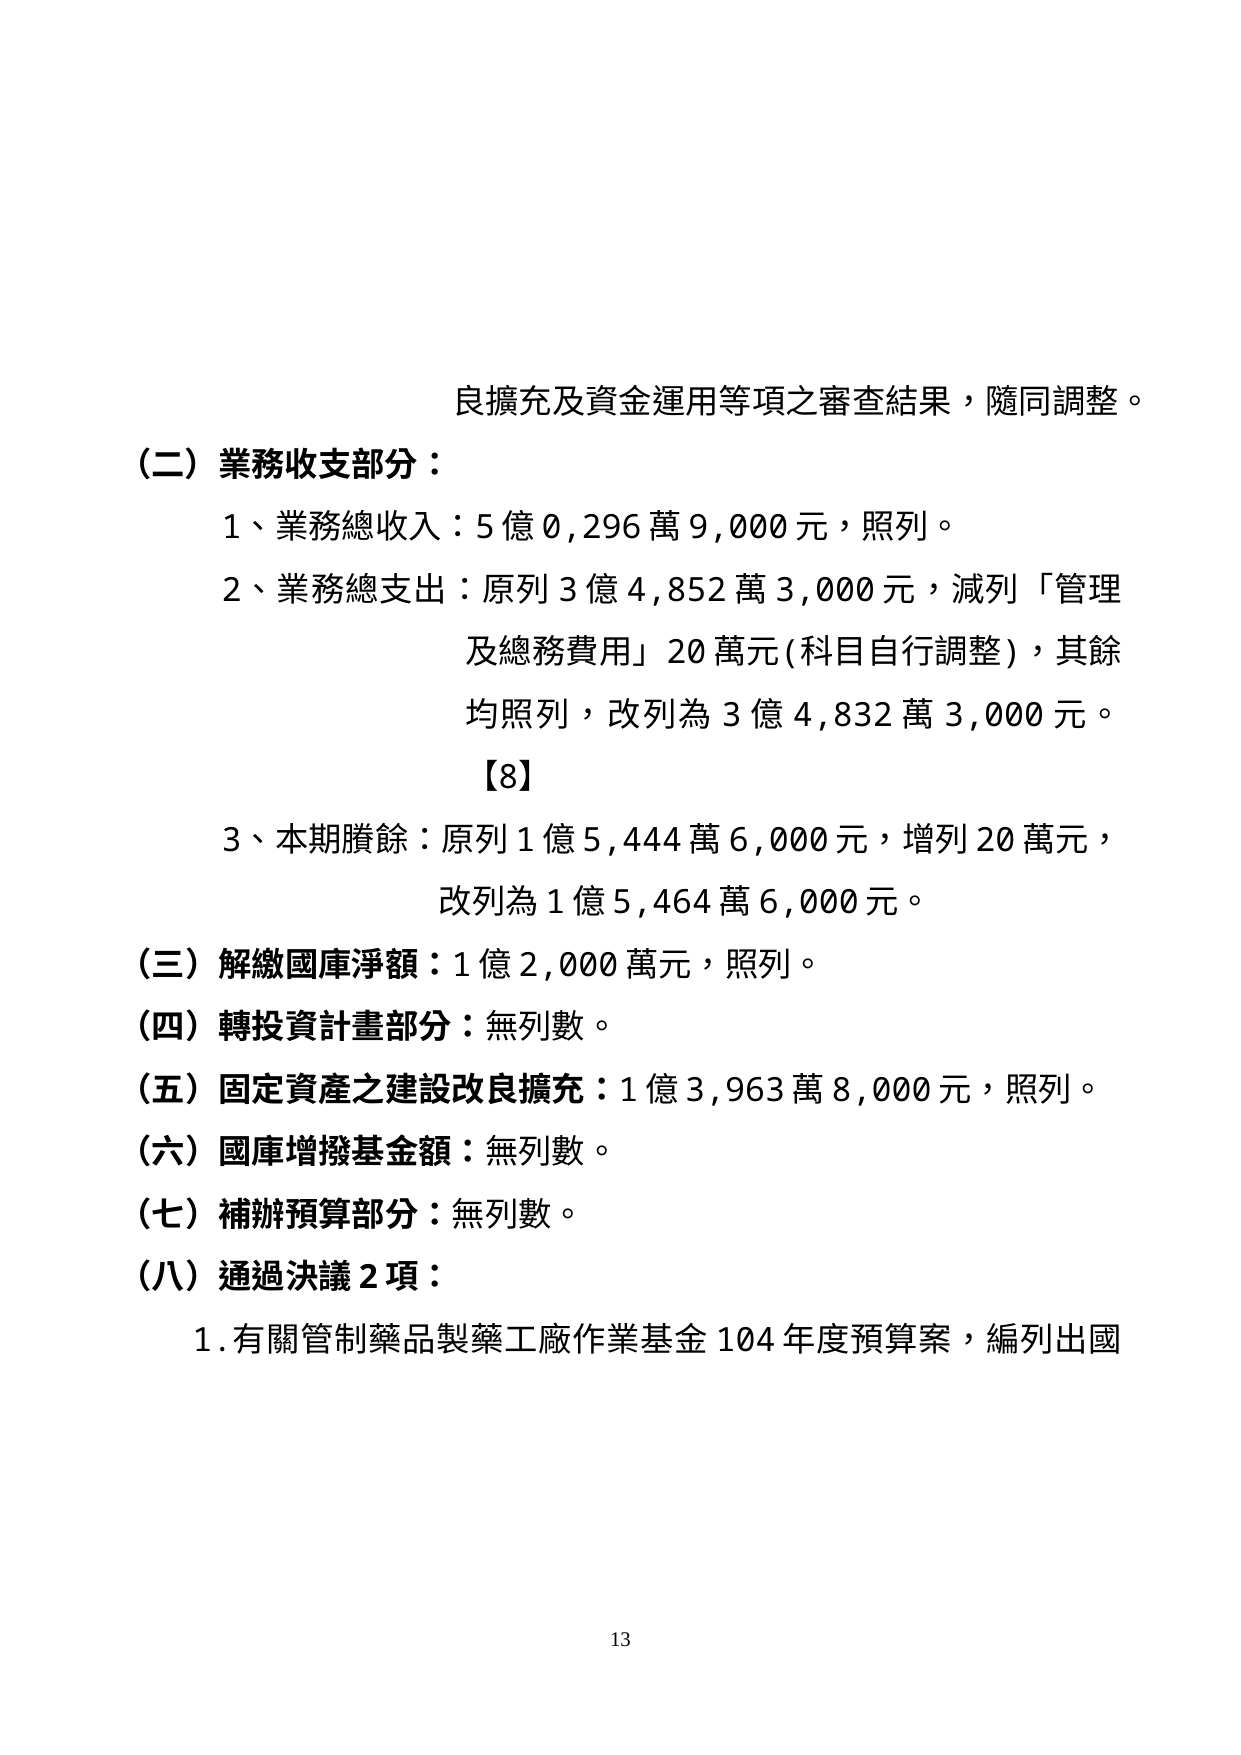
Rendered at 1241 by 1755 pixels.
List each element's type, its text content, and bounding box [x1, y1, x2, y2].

text （六）國庫增撥基金額：無列數。 [118, 1108, 1198, 1170]
text （二）業務收支部分： [118, 420, 1122, 483]
text （三）解繳國庫淨額：1億2,000萬元，照列。 [118, 920, 1122, 983]
text （五）固定資產之建設改良擴充：1億3,963萬8,000元，照列。 [118, 1045, 1198, 1108]
text 1、業務總收入：5億0,296萬9,000元，照列。 [193, 483, 1122, 545]
text （八）通過決議2項： [118, 1233, 1122, 1295]
text 2、業務總支出：原列3億4,852萬3,000元，減列「管理及總務費用」20萬元(科目自行調整)，其餘均照列，改列為3億4,832萬3,000元。【8】 [221, 545, 1122, 795]
text 1.有關管制藥品製藥工廠作業基金104年度預算案，編列出國 [192, 1295, 1122, 1358]
text （七）補辦預算部分：無列數。 [118, 1170, 1198, 1233]
text （一）業務計畫部分：應依據業務收支、轉投資、固定資產之建設改良擴充及資金運用等項之審查結果，隨同調整。 [118, 358, 1123, 420]
text 3、本期賸餘：原列1億5,444萬6,000元，增列20萬元，改列為1億5,464萬6,000元。 [221, 795, 1122, 920]
text （四）轉投資計畫部分：無列數。 [118, 983, 1198, 1045]
